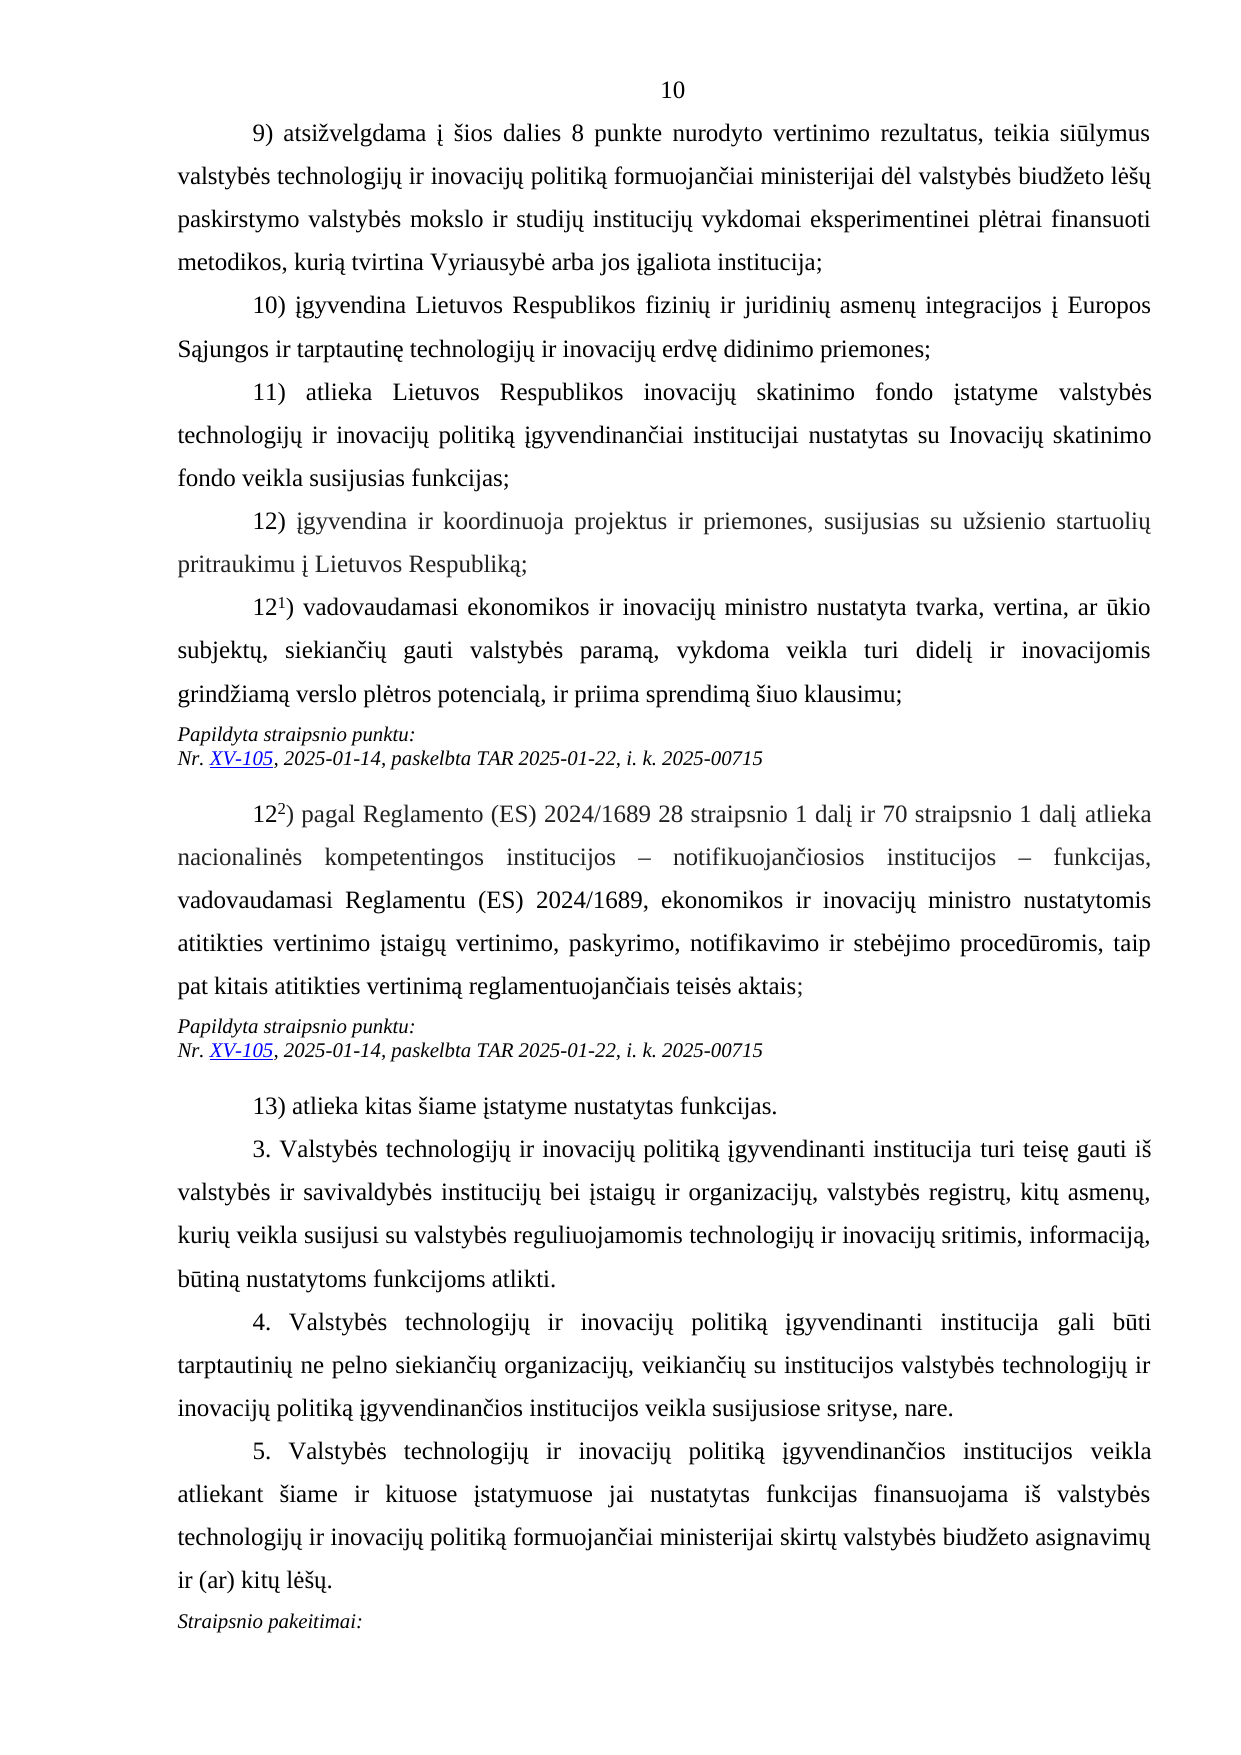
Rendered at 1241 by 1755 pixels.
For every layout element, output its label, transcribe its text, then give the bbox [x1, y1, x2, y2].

text Straipsnio pakeitimai: [177, 1609, 1152, 1633]
text 122) pagal Reglamento (ES) 2024/1689 28 straipsnio 1 dalį ir 70 straipsnio 1 dalį atlieka nacionalinės kompetentingos institucijos – notifikuojančiosios institucijos – funkcijas, vadovaudamasi Reglamentu (ES) 2024/1689, ekonomikos ir inovacijų ministro nustatytomis atitikties vertinimo įstaigų vertinimo, paskyrimo, notifikavimo ir stebėjimo procedūromis, taip pat kitais atitikties vertinimą reglamentuojančiais teisės aktais; [177, 799, 1152, 1000]
text 4. Valstybės technologijų ir inovacijų politiką įgyvendinanti institucija gali būti tarptautinių ne pelno siekiančių organizacijų, veikiančių su institucijos valstybės technologijų ir inovacijų politiką įgyvendinančios institucijos veikla susijusiose srityse, nare. [177, 1307, 1152, 1422]
text Papildyta straipsnio punktu: [177, 1014, 1152, 1038]
text Papildyta straipsnio punktu: [177, 722, 1152, 746]
text 13) atlieka kitas šiame įstatyme nustatytas funkcijas. [177, 1091, 1152, 1120]
text 12) įgyvendina ir koordinuoja projektus ir priemones, susijusias su užsienio startuolių pritraukimu į Lietuvos Respubliką; [177, 506, 1152, 578]
text 9) atsižvelgdama į šios dalies 8 punkte nurodyto vertinimo rezultatus, teikia siūlymus valstybės technologijų ir inovacijų politiką formuojančiai ministerijai dėl valstybės biudžeto lėšų paskirstymo valstybės mokslo ir studijų institucijų vykdomai eksperimentinei plėtrai finansuoti metodikos, kurią tvirtina Vyriausybė arba jos įgaliota institucija; [177, 118, 1152, 276]
text 3. Valstybės technologijų ir inovacijų politiką įgyvendinanti institucija turi teisę gauti iš valstybės ir savivaldybės institucijų bei įstaigų ir organizacijų, valstybės registrų, kitų asmenų, kurių veikla susijusi su valstybės reguliuojamomis technologijų ir inovacijų sritimis, informaciją, būtiną nustatytoms funkcijoms atlikti. [177, 1134, 1152, 1292]
text 5. Valstybės technologijų ir inovacijų politiką įgyvendinančios institucijos veikla atliekant šiame ir kituose įstatymuose jai nustatytas funkcijas finansuojama iš valstybės technologijų ir inovacijų politiką formuojančiai ministerijai skirtų valstybės biudžeto asignavimų ir (ar) kitų lėšų. [177, 1436, 1152, 1594]
text 11) atlieka Lietuvos Respublikos inovacijų skatinimo fondo įstatyme valstybės technologijų ir inovacijų politiką įgyvendinančiai institucijai nustatytas su Inovacijų skatinimo fondo veikla susijusias funkcijas; [177, 377, 1152, 492]
text Nr. XV-105, 2025-01-14, paskelbta TAR 2025-01-22, i. k. 2025-00715 [177, 1038, 1152, 1062]
text 10) įgyvendina Lietuvos Respublikos fizinių ir juridinių asmenų integracijos į Europos Sąjungos ir tarptautinę technologijų ir inovacijų erdvę didinimo priemones; [177, 291, 1152, 362]
text Nr. XV-105, 2025-01-14, paskelbta TAR 2025-01-22, i. k. 2025-00715 [177, 746, 1152, 770]
text 121) vadovaudamasi ekonomikos ir inovacijų ministro nustatyta tvarka, vertina, ar ūkio subjektų, siekiančių gauti valstybės paramą, vykdoma veikla turi didelį ir inovacijomis grindžiamą verslo plėtros potencialą, ir priima sprendimą šiuo klausimu; [177, 592, 1152, 707]
